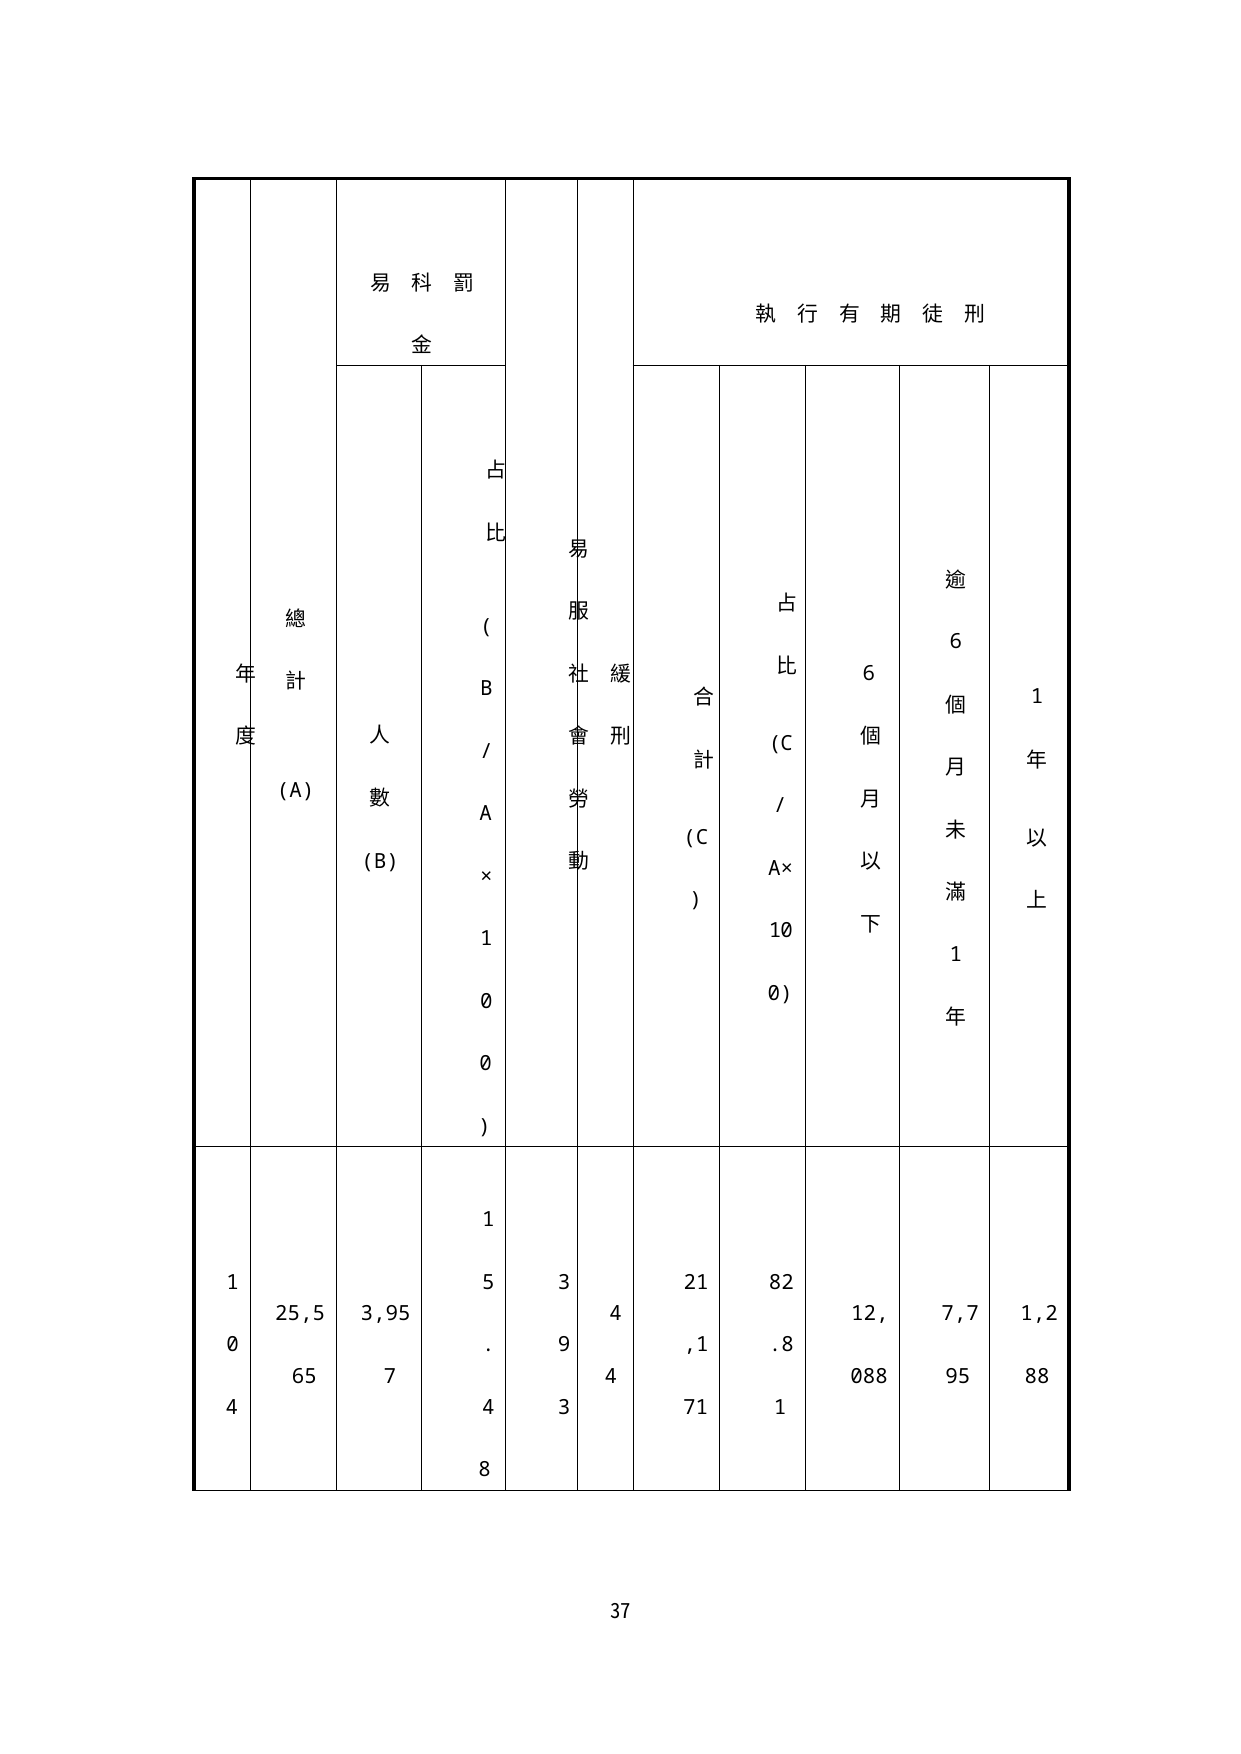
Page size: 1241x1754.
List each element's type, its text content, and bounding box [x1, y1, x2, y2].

table_cell 25,565 [251, 1147, 336, 1490]
table_cell 占比 (B/A×100) [422, 366, 505, 1146]
table_header 總計 (A) [251, 180, 336, 1146]
table_header 年度 [196, 180, 250, 1146]
table_header 執行有期徒刑 [634, 180, 1067, 365]
table_cell 合計 (C) [634, 366, 719, 1146]
table_cell 393 [506, 1147, 577, 1490]
table_header 緩刑 [578, 180, 633, 1146]
table_cell 7,795 [900, 1147, 989, 1490]
table_header 易服社會勞動 [506, 180, 577, 1146]
table_header 易科罰金 [337, 180, 505, 365]
table_cell 6個月以下 [806, 366, 899, 1146]
table_cell 44 [578, 1147, 633, 1490]
table_cell 21,171 [634, 1147, 719, 1490]
table_cell 3,957 [337, 1147, 421, 1490]
table_cell 占比 (C/A×100) [720, 366, 805, 1146]
table_cell 15.48 [422, 1147, 505, 1490]
table_cell 12,088 [806, 1147, 899, 1490]
table_cell 人數 (B) [337, 366, 421, 1146]
table_cell 82.81 [720, 1147, 805, 1490]
table_cell 1,288 [990, 1147, 1067, 1490]
table_cell 104 [196, 1147, 250, 1490]
table_cell 1年 以上 [990, 366, 1067, 1146]
table_cell 逾6個月未滿1年 [900, 366, 989, 1146]
